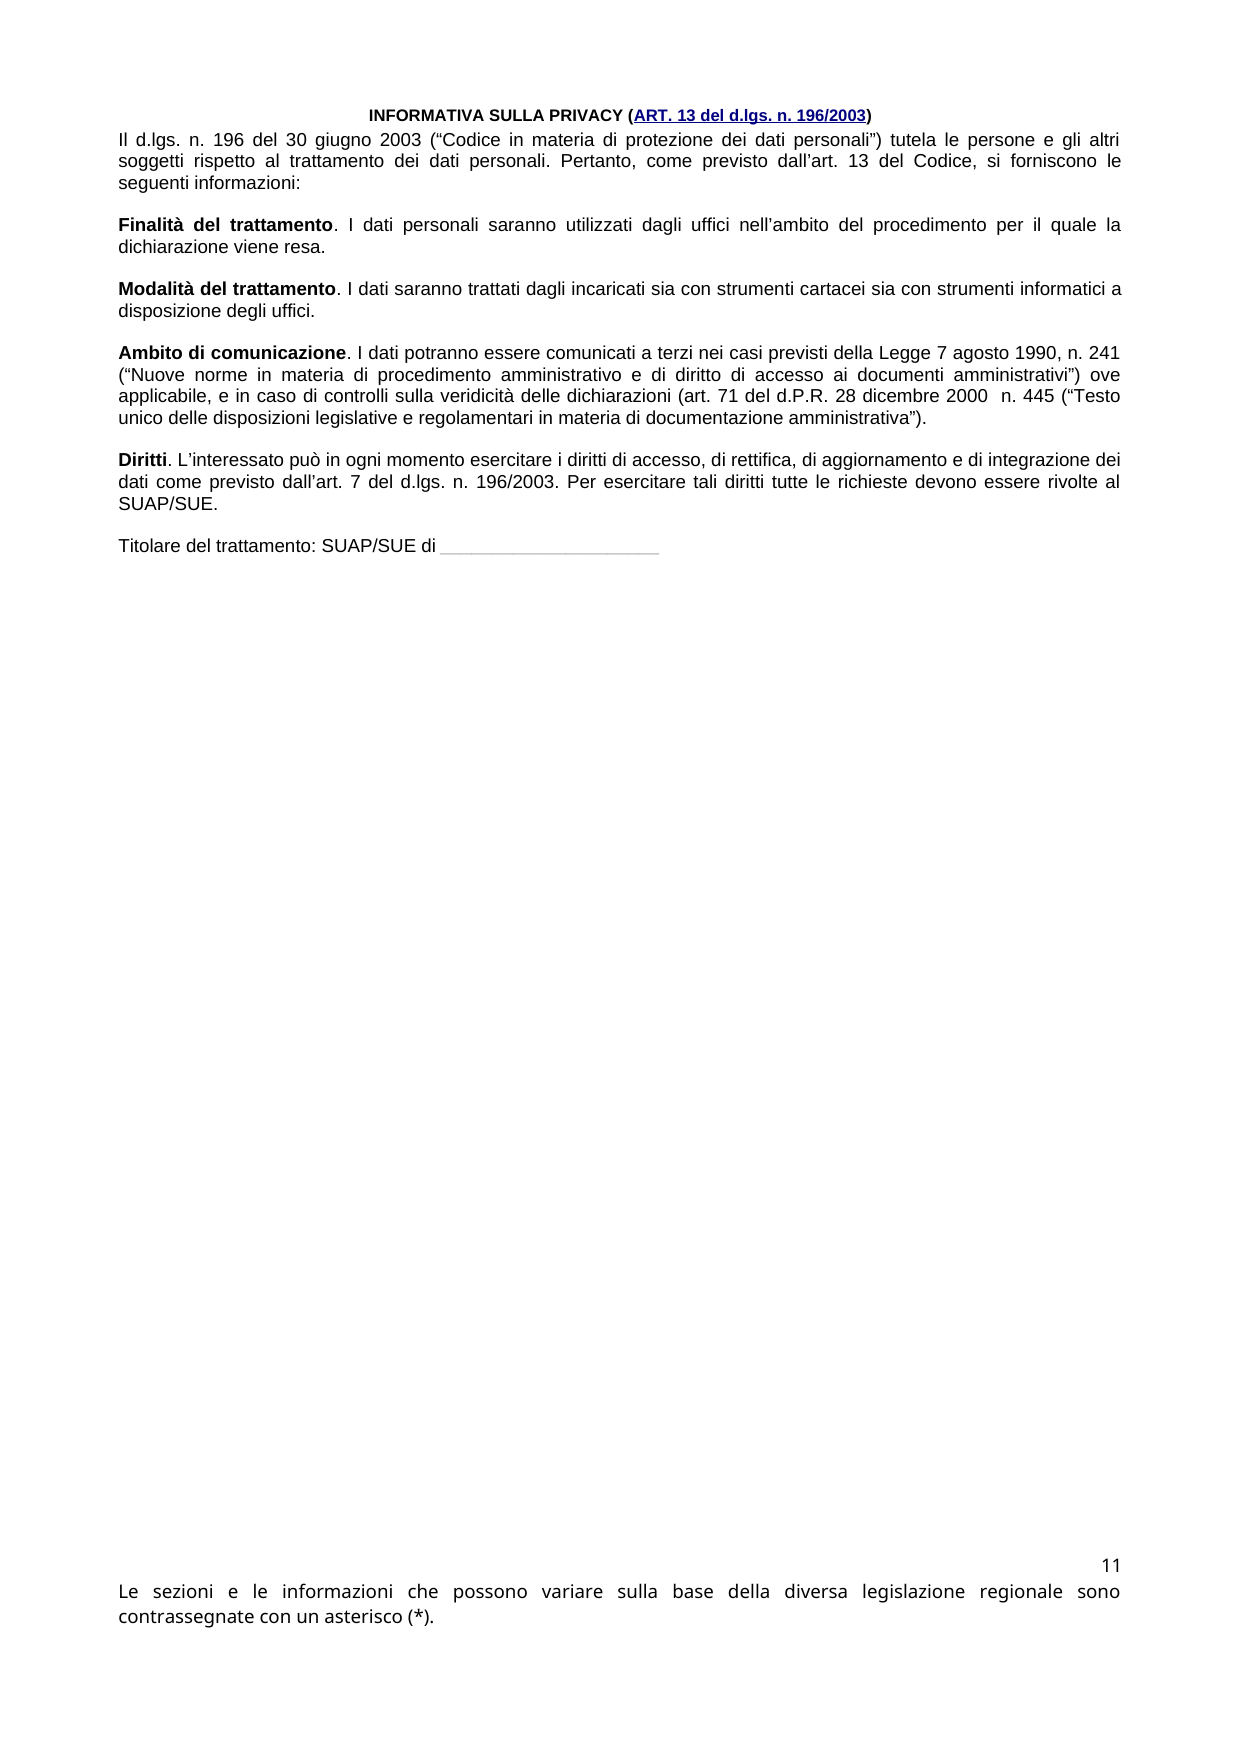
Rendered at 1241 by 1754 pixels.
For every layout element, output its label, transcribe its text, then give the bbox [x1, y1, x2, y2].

text Il d.lgs. n. 196 del 30 giugno 2003 (“Codice in materia di protezione dei dati personali”) tutela le persone e gli altri soggetti rispetto al trattamento dei dati personali. Pertanto, come previsto dall’art. 13 del Codice, si forniscono le seguenti informazioni: [118, 129, 1122, 193]
text Finalità del trattamento. I dati personali saranno utilizzati dagli uffici nell’ambito del procedimento per il quale la dichiarazione viene resa. [118, 214, 1122, 257]
text Ambito di comunicazione. I dati potranno essere comunicati a terzi nei casi previsti della Legge 7 agosto 1990, n. 241 (“Nuove norme in materia di procedimento amministrativo e di diritto di accesso ai documenti amministrativi”) ove applicabile, e in caso di controlli sulla veridicità delle dichiarazioni (art. 71 del d.P.R. 28 dicembre 2000 n. 445 (“Testo unico delle disposizioni legislative e regolamentari in materia di documentazione amministrativa”). [118, 342, 1122, 428]
text Modalità del trattamento. I dati saranno trattati dagli incaricati sia con strumenti cartacei sia con strumenti informatici a disposizione degli uffici. [118, 278, 1122, 321]
text INFORMATIVA SULLA PRIVACY (ART. 13 del d.lgs. n. 196/2003) [118, 105, 1122, 124]
text Titolare del trattamento: SUAP/SUE di _____________________ [118, 535, 1122, 556]
text Diritti. L’interessato può in ogni momento esercitare i diritti di accesso, di rettifica, di aggiornamento e di integrazione dei dati come previsto dall’art. 7 del d.lgs. n. 196/2003. Per esercitare tali diritti tutte le richieste devono essere rivolte al SUAP/SUE. [118, 449, 1122, 514]
